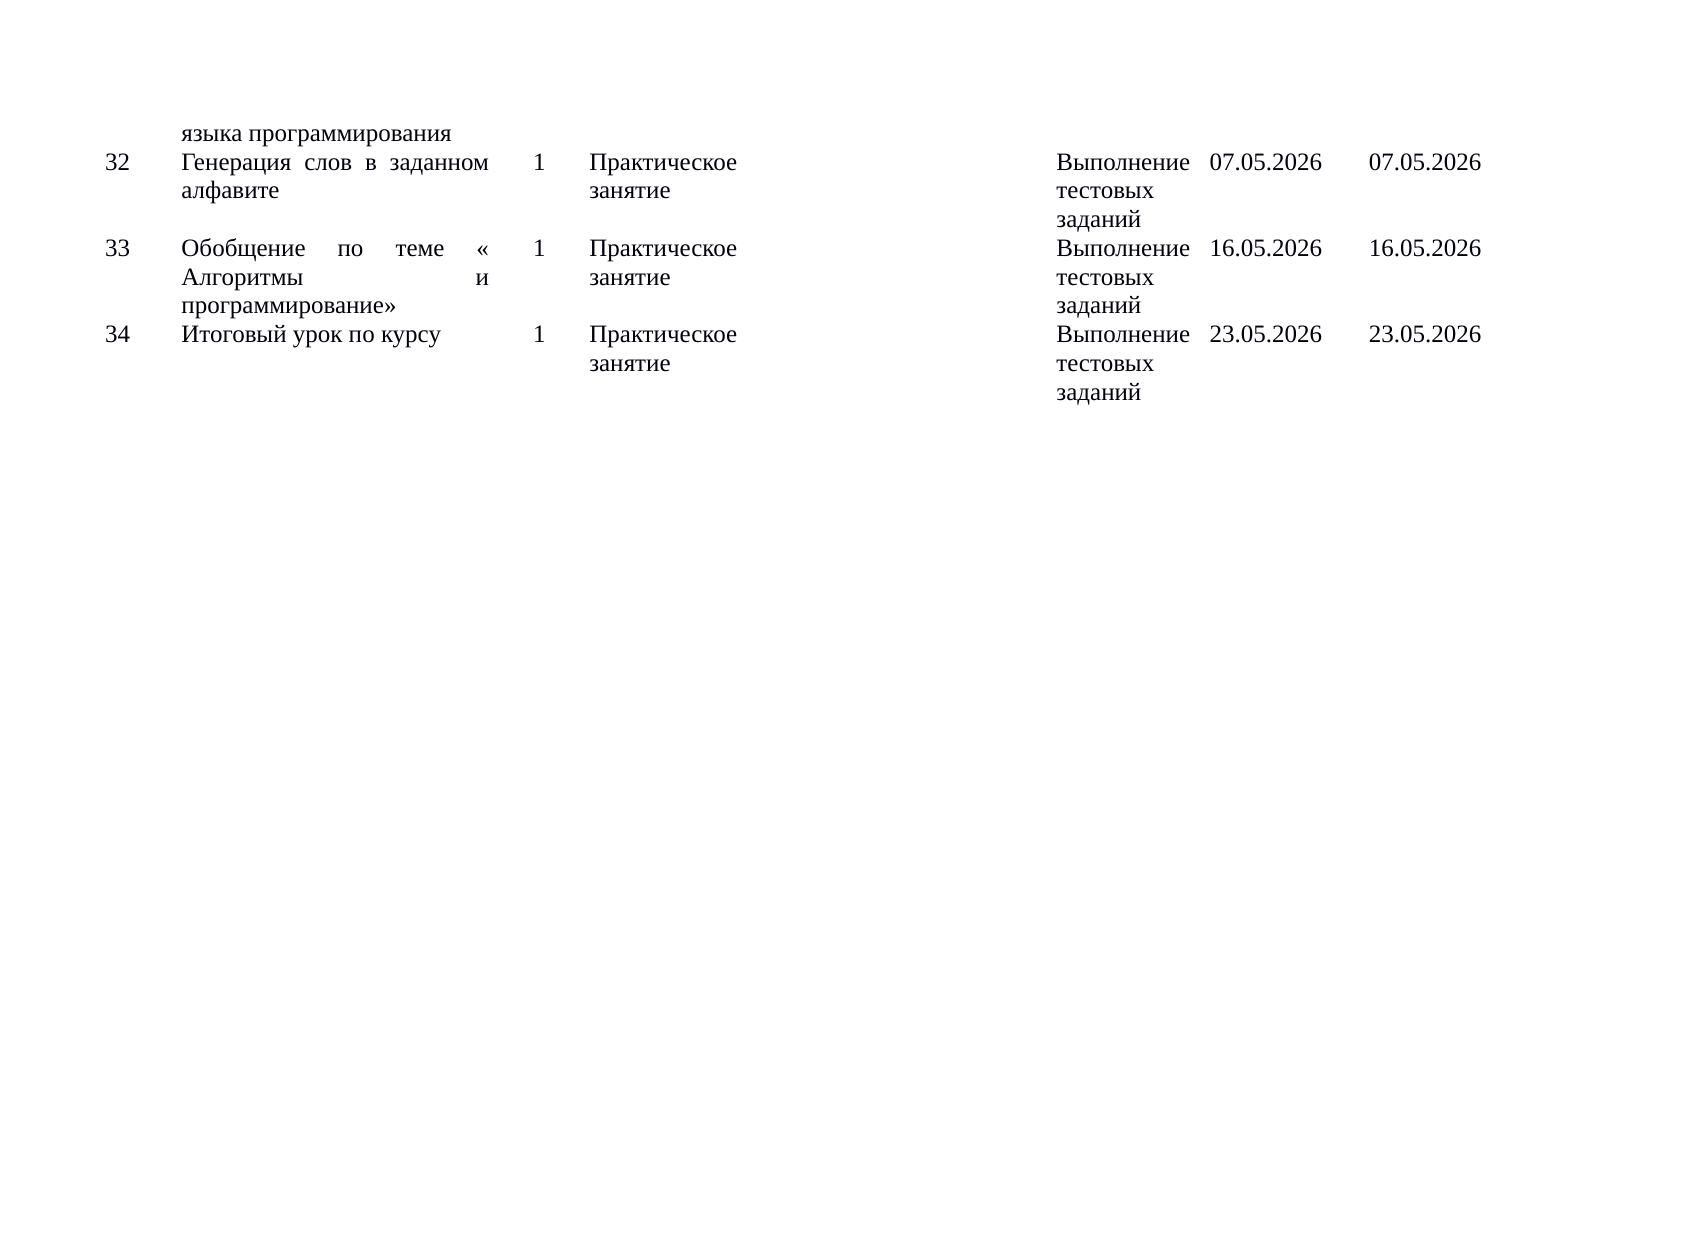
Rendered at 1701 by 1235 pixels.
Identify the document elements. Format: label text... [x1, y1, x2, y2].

table_cell 23.05.2026 [1209, 319, 1369, 406]
table_cell 1 [489, 147, 589, 233]
table_cell 1 [489, 233, 589, 319]
table_cell Практическое занятие [589, 147, 766, 233]
table_cell 23.05.2026 [1369, 319, 1522, 406]
table_cell [1209, 118, 1369, 147]
table_cell Выполнение тестовых заданий [1056, 233, 1209, 319]
table_cell [105, 118, 181, 147]
table_cell 16.05.2026 [1369, 233, 1522, 319]
table_cell языка программирования [181, 118, 489, 147]
table_cell 32 [105, 147, 181, 233]
table_cell Генерация слов в заданном алфавите [181, 147, 489, 233]
table_cell [589, 118, 766, 147]
table_cell Обобщение по теме « Алгоритмы и программирование» [181, 233, 489, 319]
table_cell Практическое занятие [589, 319, 766, 406]
table_cell Выполнение тестовых заданий [1056, 319, 1209, 406]
table_cell [489, 118, 589, 147]
table_cell [766, 118, 1056, 406]
table_cell Итоговый урок по курсу [181, 319, 489, 406]
table_cell Выполнение тестовых заданий [1056, 147, 1209, 233]
table_cell [1369, 118, 1522, 147]
table_cell 34 [105, 319, 181, 406]
table_cell 33 [105, 233, 181, 319]
table_cell 07.05.2026 [1369, 147, 1522, 233]
table_cell 16.05.2026 [1209, 233, 1369, 319]
table_cell Практическое занятие [589, 233, 766, 319]
table_cell 07.05.2026 [1209, 147, 1369, 233]
table_cell [1056, 118, 1209, 147]
table_cell 1 [489, 319, 589, 406]
